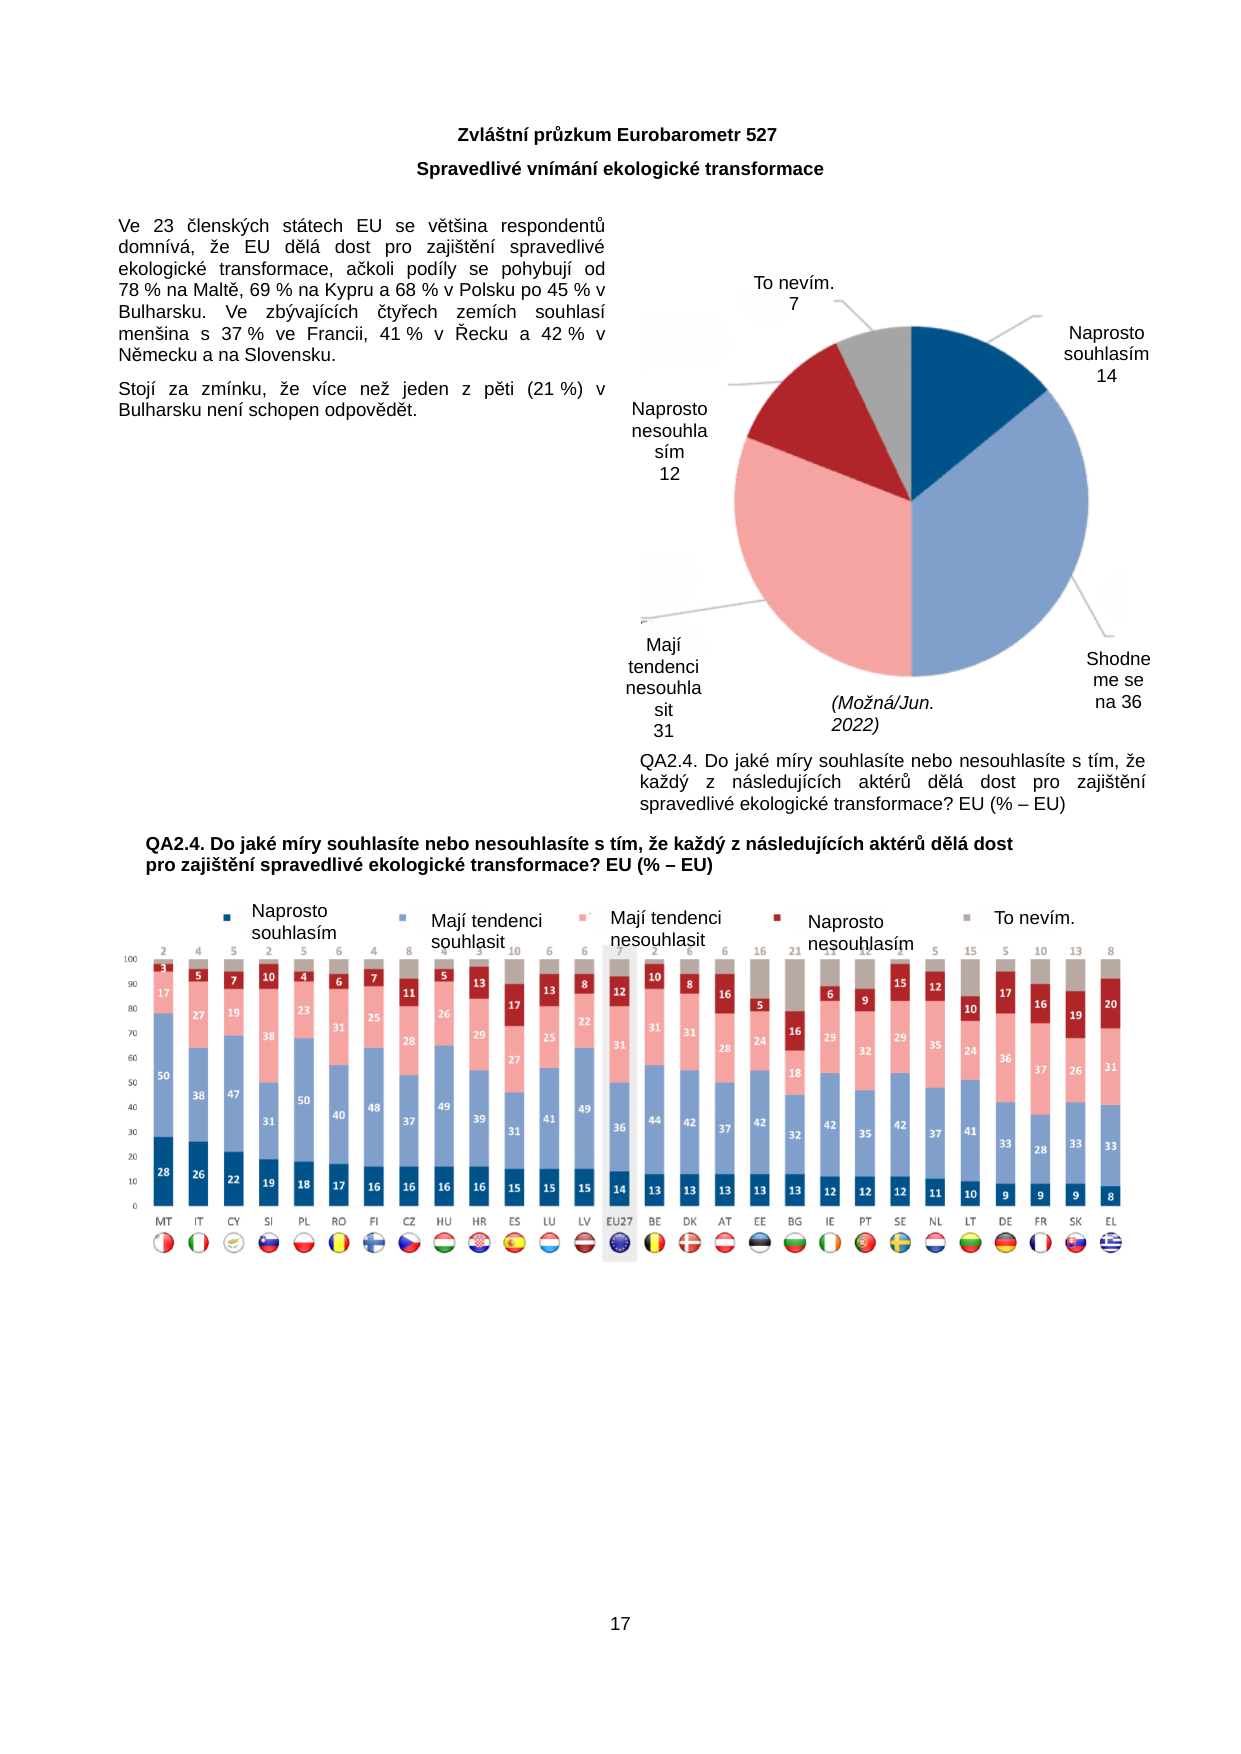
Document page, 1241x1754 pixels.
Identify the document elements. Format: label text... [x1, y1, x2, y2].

text QA2.4. Do jaké míry souhlasíte nebo nesouhlasíte s tím, že každý z následujících aktérů dělá dost pro zajištění spravedlivé ekologické transformace? EU (% – EU) [639, 277, 1146, 814]
picture [256, 906, 262, 915]
picture [118, 906, 1124, 1262]
text Stojí za zmínku, že více než jeden z pěti (21 %) v Bulharsku není schopen odpovědět. [118, 377, 605, 420]
picture [641, 293, 1124, 681]
text Ve 23 členských státech EU se většina respondentů domnívá, že EU dělá dost pro zajištění spravedlivé ekologické transformace, ačkoli podíly se pohybují od 78 % na Maltě, 69 % na Kypru a 68 % v Polsku po 45 % v Bulharsku. Ve zbývajících čtyřech zemích souhlasí menšina s 37 % ve Francii, 41 % v Řecku a 42 % v Německu a na Slovensku. [118, 214, 605, 365]
